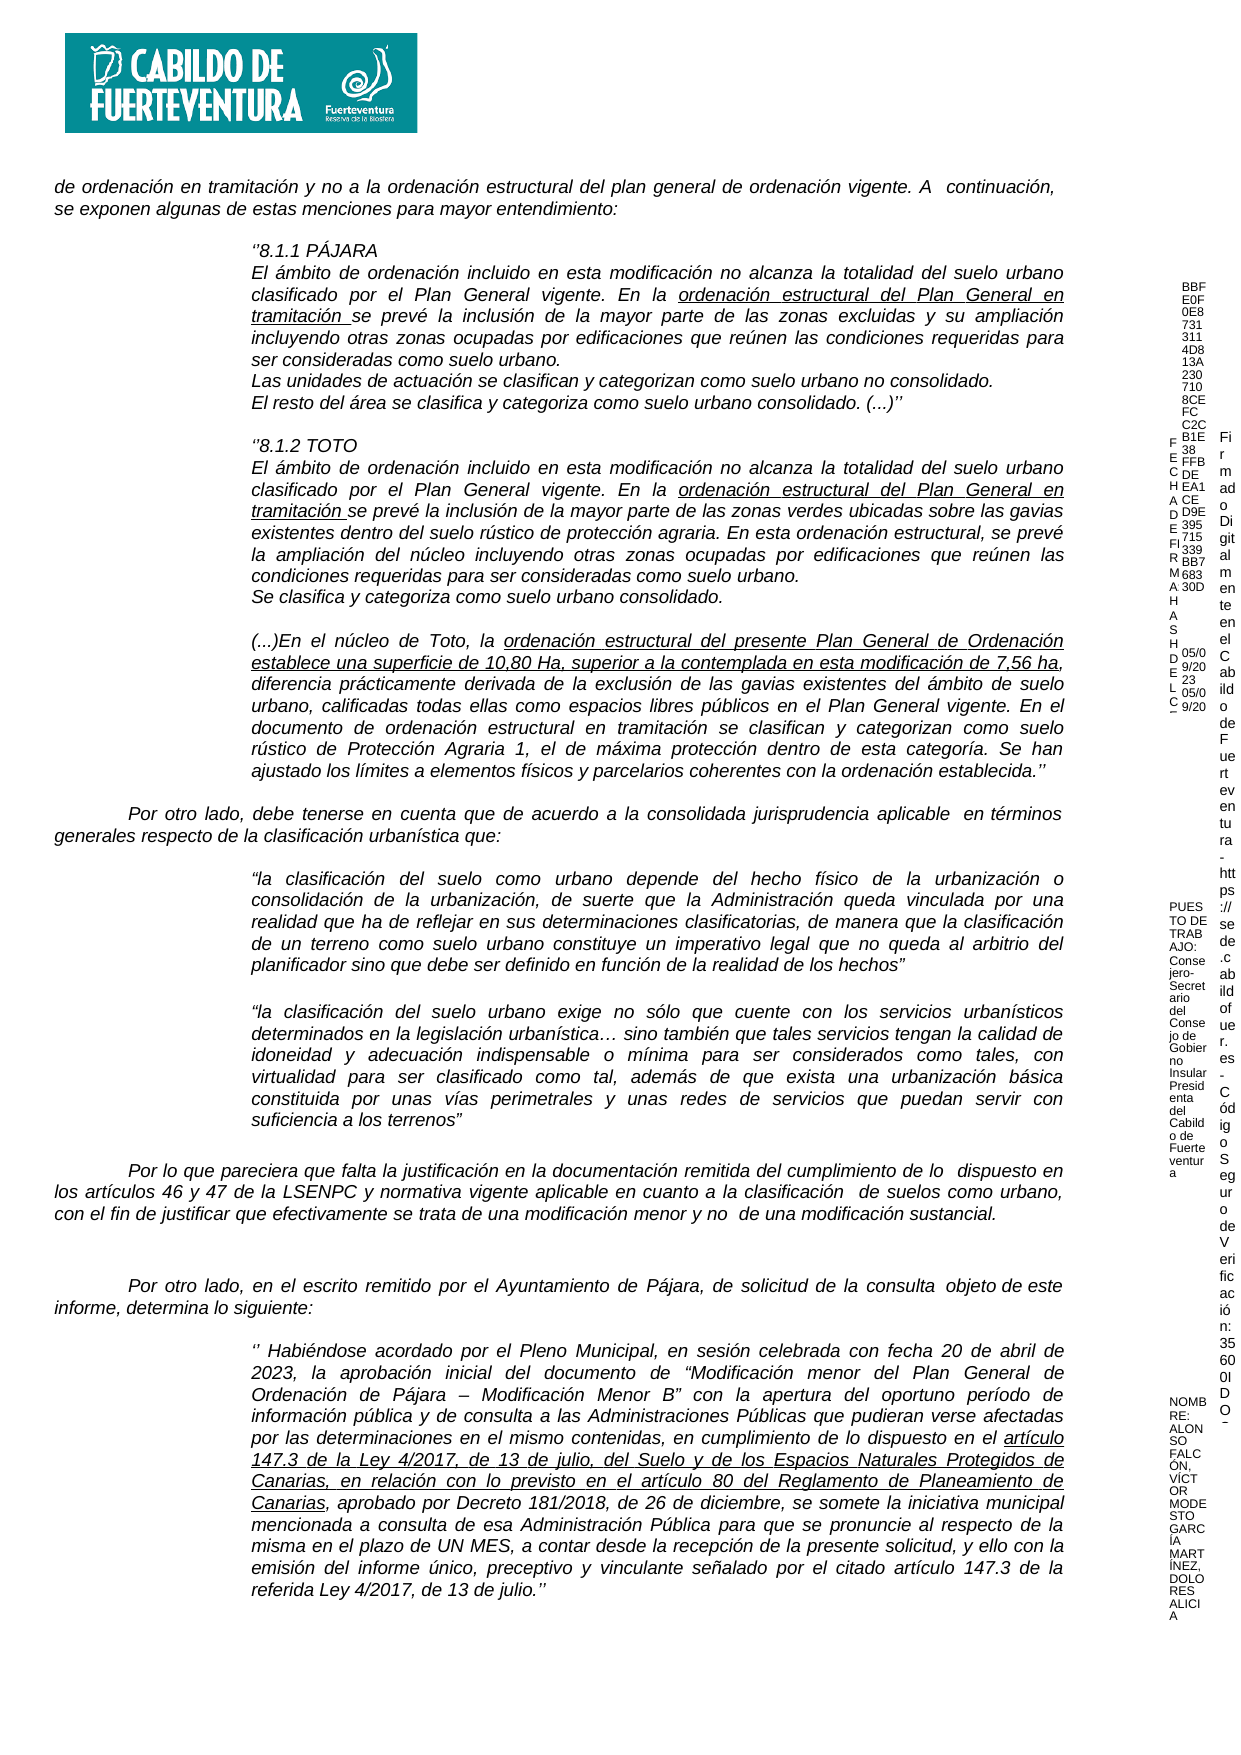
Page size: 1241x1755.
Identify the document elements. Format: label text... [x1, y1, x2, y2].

text NOMBRE: [1169, 1396, 1209, 1423]
text 05/09/2023 [1182, 687, 1209, 713]
text “la clasificación del suelo urbano exige no sólo que cuente con los servicios urbanísticos determinados en la legislación urbanística… sino también que tales servicios tengan la calidad de idoneidad y adecuación indispensable o mínima para ser considerados como tales, con virtualidad para ser clasificado como tal, además de que exista una urbanización básica constituida por unas vías perimetrales y unas redes de servicios que puedan servir con suficiencia a los terrenos” [251, 1001, 1064, 1131]
text de ordenación en tramitación y no a la ordenación estructural del plan general de ordenación vigente. A continuación, se exponen algunas de estas menciones para mayor entendimiento: [54, 176, 1060, 219]
text ‘’8.1.1 PÁJARA [251, 240, 1241, 262]
text BBFE0F0E87313114D813A2307108CEFCC2CB1E38 FFBDEEA1CED9E395715339BB768330D3CC2EDAE0 [1182, 282, 1207, 593]
text El ámbito de ordenación incluido en esta modificación no alcanza la totalidad del suelo urbano clasificado por el Plan General vigente. En la ordenación estructural del Plan General en tramitación se prevé la inclusión de la mayor parte de las zonas verdes ubicadas sobre las gavias existentes dentro del suelo rústico de protección agraria. En esta ordenación estructural, se prevé la ampliación del núcleo incluyendo otras zonas ocupadas por edificaciones que reúnen las condiciones requeridas para ser consideradas como suelo urbano. [251, 457, 1064, 587]
text Se clasifica y categoriza como suelo urbano consolidado. [251, 587, 1167, 608]
text PUESTO DE TRABAJO: [1169, 901, 1209, 954]
text Canarias, en relación con lo previsto en el artículo 80 del Reglamento de Planeamiento de [251, 1468, 1064, 1489]
text ALONSO FALCÓN, VÍCTOR MODESTO GARCÍA MARTÍNEZ, DOLORES ALICIA [1169, 1423, 1207, 1623]
text “la clasificación del suelo como urbano depende del hecho físico de la urbanización o consolidación de la urbanización, de suerte que la Administración queda vinculada por una realidad que ha de reflejar en sus determinaciones clasificatorias, de manera que la clasificación de un terreno como suelo urbano constituye un imperativo legal que no queda al arbitrio del planificador sino que debe ser definido en función de la realidad de los hechos” [251, 867, 1064, 976]
text Por otro lado, en el escrito remitido por el Ayuntamiento de Pájara, de solicitud de la consulta objeto de este informe, determina lo siguiente: [54, 1275, 1064, 1318]
text ‘’8.1.2 TOTO [251, 435, 1179, 712]
text (...)En el núcleo de Toto, la ordenación estructural del presente Plan General de Ordenación establece una superficie de 10,80 Ha, superior a la contemplada en esta modificación de 7,56 ha, diferencia prácticamente derivada de la exclusión de las gavias existentes del ámbito de suelo urbano, calificadas todas ellas como espacios libres públicos en el Plan General vigente. En el documento de ordenación estructural en tramitación se clasifican y categorizan como suelo rústico de Protección Agraria 1, el de máxima protección dentro de esta categoría. Se han ajustado los límites a elementos físicos y parcelarios coherentes con la ordenación establecida.’’ [251, 630, 1064, 781]
text ‘’ Habiéndose acordado por el Pleno Municipal, en sesión celebrada con fecha 20 de abril de 2023, la aprobación inicial del documento de “Modificación menor del Plan General de Ordenación de Pájara – Modificación Menor B” con la apertura del oportuno período de información pública y de consulta a las Administraciones Públicas que pudieran verse afectadas por las determinaciones en el mismo contenidas, en cumplimiento de lo dispuesto en el artículo 147.3 de la Ley 4/2017, de 13 de julio, del Suelo y de los Espacios Naturales Protegidos de [251, 1340, 1064, 1467]
text [1209, 429, 1219, 1423]
text FECHA DE FIRMA: HASH DEL CERTIFICADO: [1169, 436, 1184, 712]
text Consejero-Secretario del Consejo de Gobierno Insular Presidenta del Cabildo de Fuerteventura [1169, 955, 1207, 1180]
text Canarias, aprobado por Decreto 181/2018, de 26 de diciembre, se somete la iniciativa municipal mencionada a consulta de esa Administración Pública para que se pronuncie al respecto de la misma en el plazo de UN MES, a contar desde la recepción de la presente solicitud, y ello con la emisión del informe único, preceptivo y vinculante señalado por el citado artículo 147.3 de la referida Ley 4/2017, de 13 de julio.’’ [251, 1490, 1064, 1600]
text 05/09/2023 [1182, 647, 1209, 687]
text El ámbito de ordenación incluido en esta modificación no alcanza la totalidad del suelo urbano clasificado por el Plan General vigente. En la ordenación estructural del Plan General en tramitación se prevé la inclusión de la mayor parte de las zonas excluidas y su ampliación incluyendo otras zonas ocupadas por edificaciones que reúnen las condiciones requeridas para ser consideradas como suelo urbano. [251, 262, 1064, 370]
text Las unidades de actuación se clasifican y categorizan como suelo urbano no consolidado. El resto del área se clasifica y categoriza como suelo urbano consolidado. (...)’’ [251, 370, 1007, 413]
text Por lo que pareciera que falta la justificación en la documentación remitida del cumplimiento de lo dispuesto en los artículos 46 y 47 de la LSENPC y normativa vigente aplicable en cuanto a la clasificación de suelos como urbano, con el fin de justificar que efectivamente se trata de una modificación menor y no de una modificación sustancial. [54, 1160, 1064, 1224]
text Por otro lado, debe tenerse en cuenta que de acuerdo a la consolidada jurisprudencia aplicable en términos generales respecto de la clasificación urbanística que: [54, 803, 1064, 846]
text [1167, 900, 1209, 1205]
text Firmado Digitalmente en el Cabildo de Fuerteventura - https://sede.cabildofuer.es - Código Seguro de Verificación: 35600IDOC2EA14D13B11C7CF46A3 [1219, 429, 1236, 1423]
text [1179, 280, 1209, 593]
